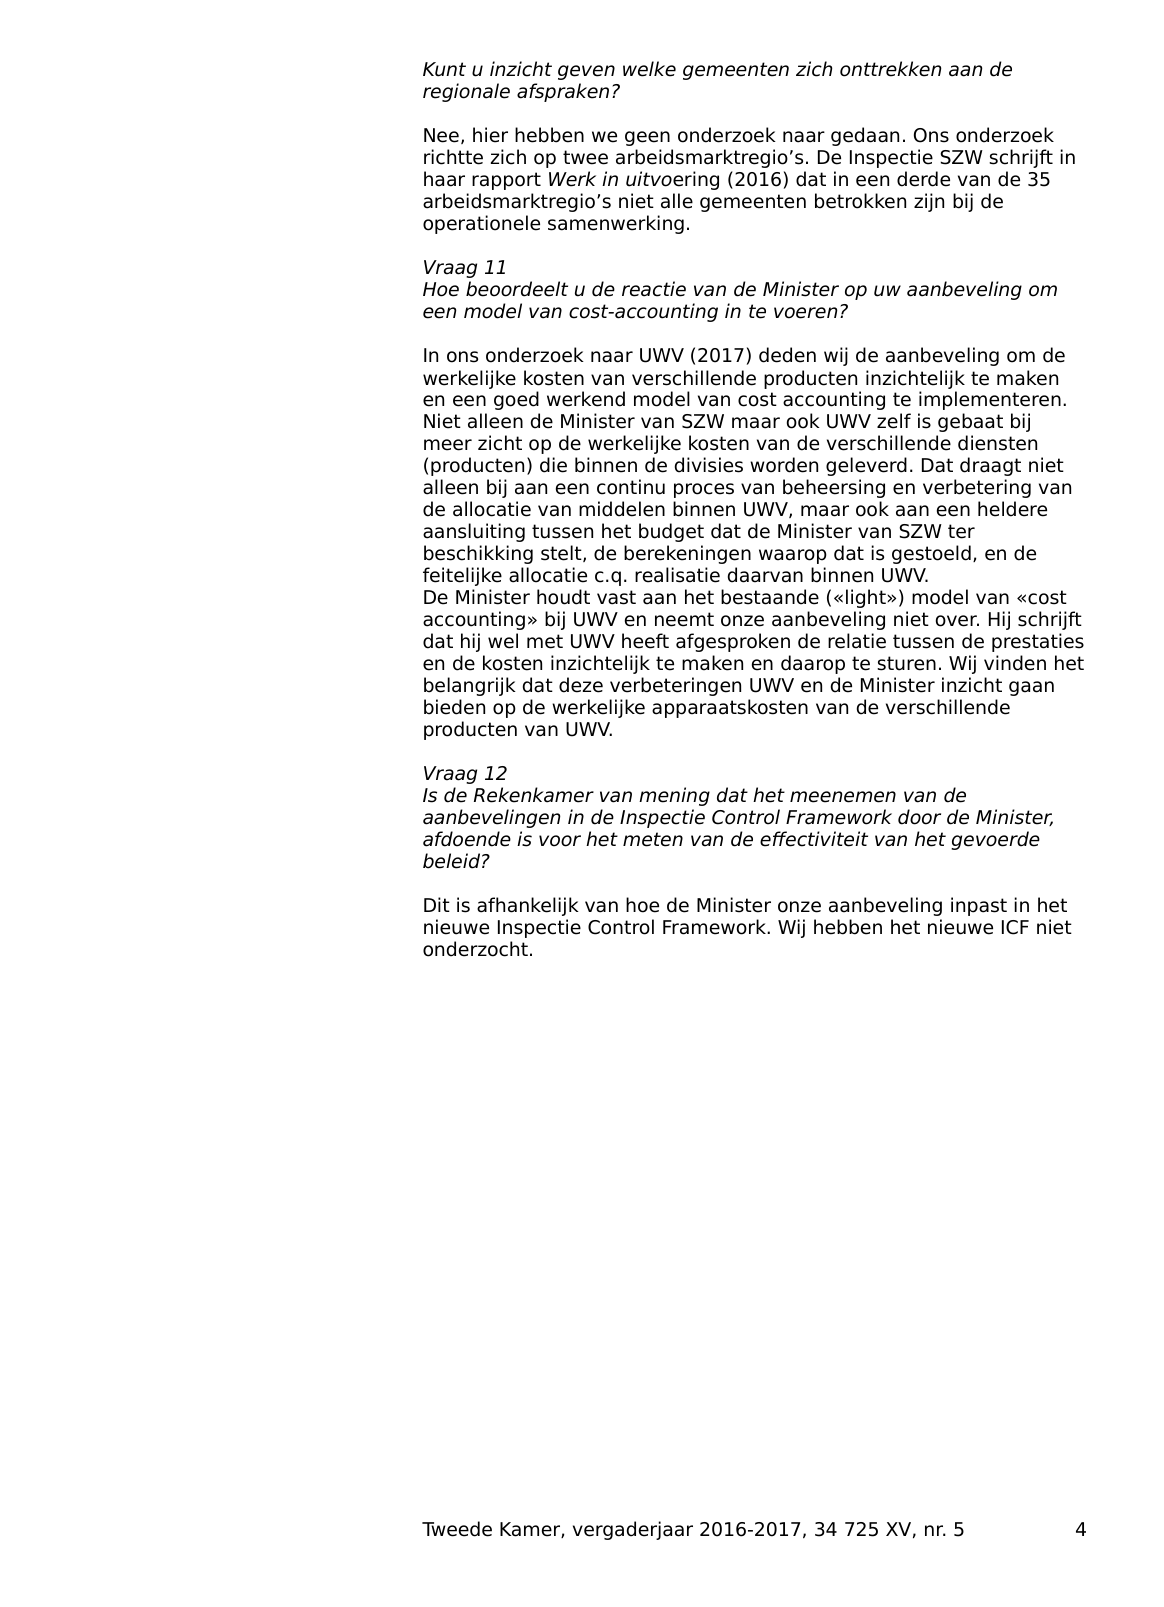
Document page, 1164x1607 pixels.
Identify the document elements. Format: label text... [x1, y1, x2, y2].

text Vraag 11 [422, 257, 1087, 279]
text In ons onderzoek naar UWV (2017) deden wij de aanbeveling om de werkelijke kosten van verschillende producten inzichtelijk te maken en een goed werkend model van cost accounting te implementeren. Niet alleen de Minister van SZW maar ook UWV zelf is gebaat bij meer zicht op de werkelijke kosten van de verschillende diensten (producten) die binnen de divisies worden geleverd. Dat draagt niet alleen bij aan een continu proces van beheersing en verbetering van de allocatie van middelen binnen UWV, maar ook aan een heldere aansluiting tussen het budget dat de Minister van SZW ter beschikking stelt, de berekeningen waarop dat is gestoeld, en de feitelijke allocatie c.q. realisatie daarvan binnen UWV. [422, 345, 1087, 587]
text Kunt u inzicht geven welke gemeenten zich onttrekken aan de regionale afspraken? [422, 59, 1087, 103]
text Dit is afhankelijk van hoe de Minister onze aanbeveling inpast in het nieuwe Inspectie Control Framework. Wij hebben het nieuwe ICF niet onderzocht. [422, 895, 1087, 961]
text Nee, hier hebben we geen onderzoek naar gedaan. Ons onderzoek richtte zich op twee arbeidsmarktregio’s. De Inspectie SZW schrijft in haar rapport Werk in uitvoering (2016) dat in een derde van de 35 arbeidsmarktregio’s niet alle gemeenten betrokken zijn bij de operationele samenwerking. [422, 125, 1087, 235]
text Is de Rekenkamer van mening dat het meenemen van de aanbevelingen in de Inspectie Control Framework door de Minister, afdoende is voor het meten van de effectiviteit van het gevoerde beleid? [422, 785, 1087, 873]
text Vraag 12 [422, 763, 1087, 785]
text Hoe beoordeelt u de reactie van de Minister op uw aanbeveling om een model van cost-accounting in te voeren? [422, 279, 1087, 323]
text De Minister houdt vast aan het bestaande («light») model van «cost accounting» bij UWV en neemt onze aanbeveling niet over. Hij schrijft dat hij wel met UWV heeft afgesproken de relatie tussen de prestaties en de kosten inzichtelijk te maken en daarop te sturen. Wij vinden het belangrijk dat deze verbeteringen UWV en de Minister inzicht gaan bieden op de werkelijke apparaatskosten van de verschillende producten van UWV. [422, 587, 1087, 741]
